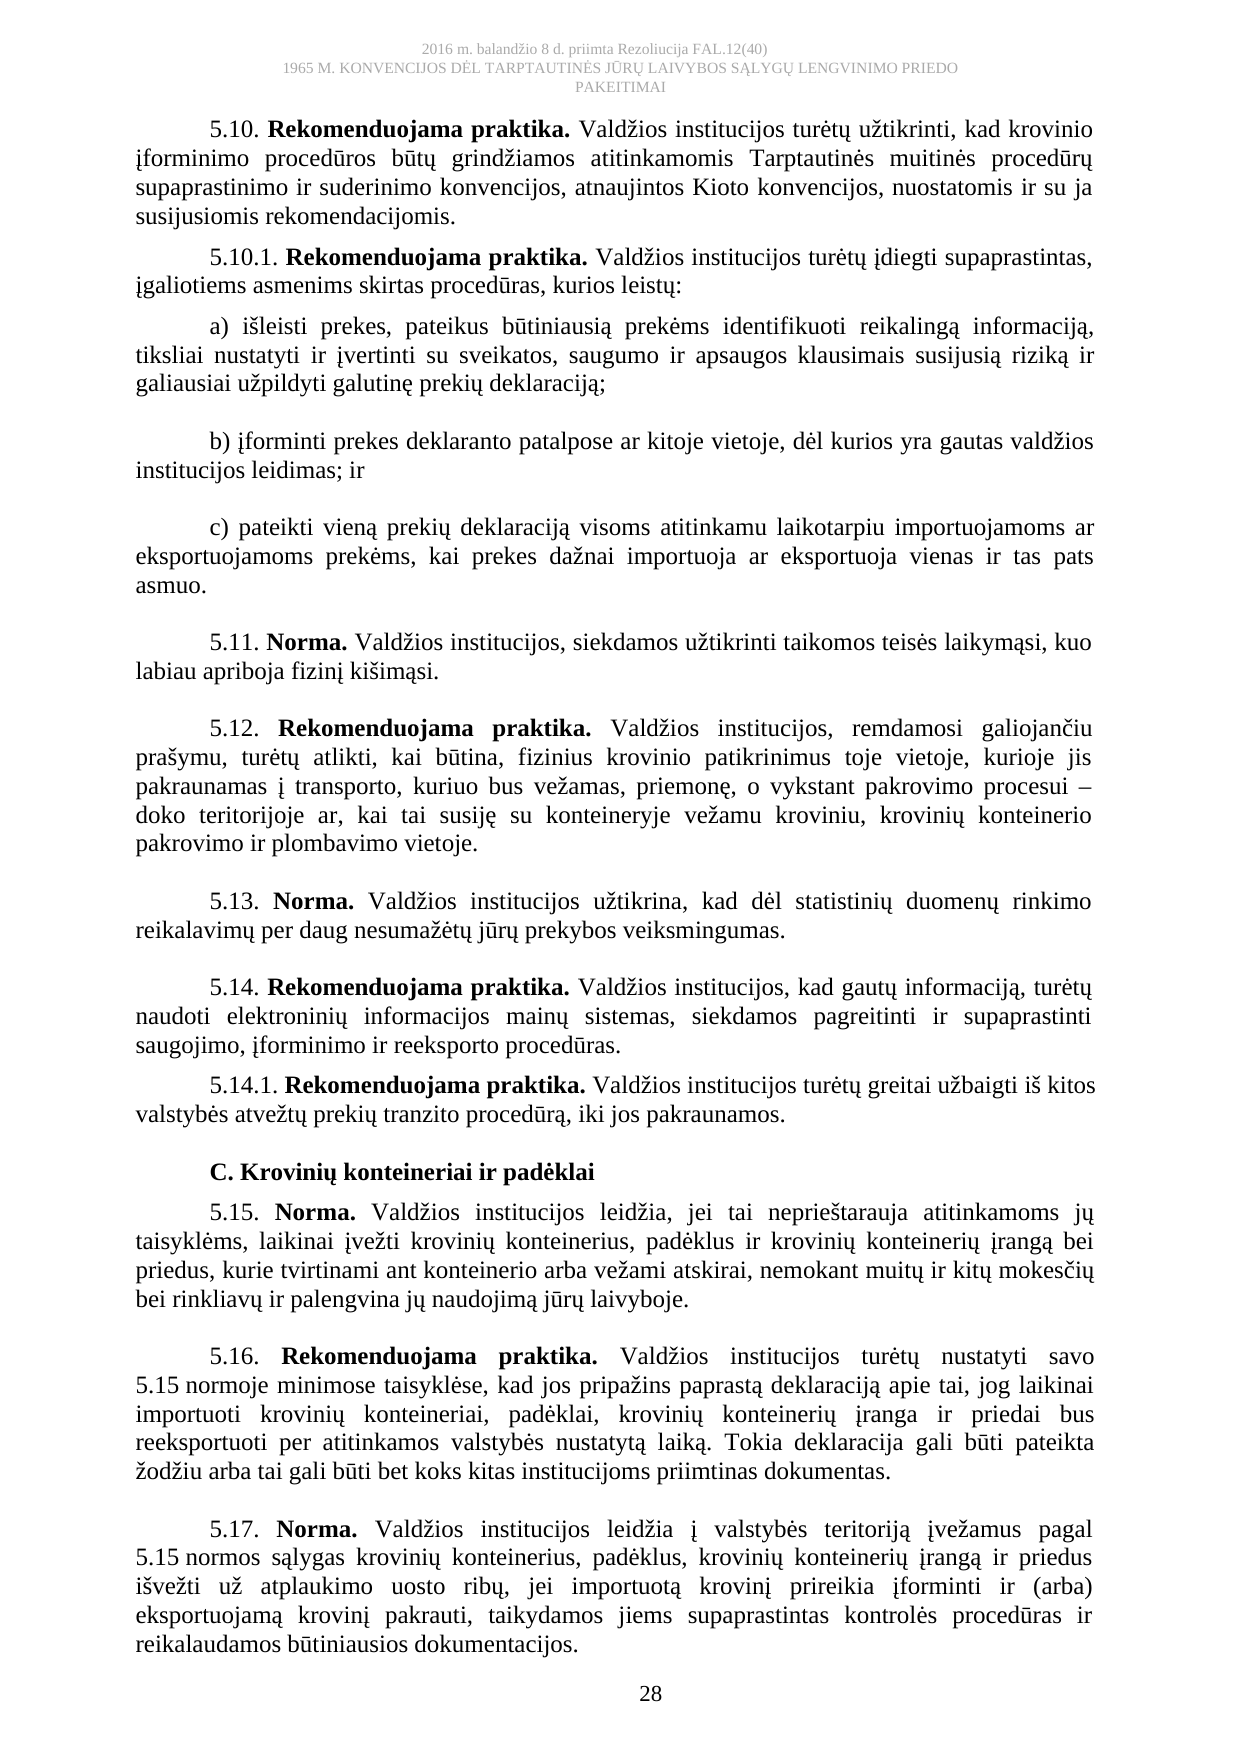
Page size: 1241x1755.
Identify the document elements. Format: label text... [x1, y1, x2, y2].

text a) išleisti prekes, pateikus būtiniausią prekėms identifikuoti reikalingą informaciją, tiksliai nustatyti ir įvertinti su sveikatos, saugumo ir apsaugos klausimais susijusią riziką ir galiausiai užpildyti galutinę prekių deklaraciją; [135, 311, 1095, 397]
text 5.15. Norma. Valdžios institucijos leidžia, jei tai neprieštarauja atitinkamoms jų taisyklėms, laikinai įvežti krovinių konteinerius, padėklus ir krovinių konteinerių įrangą bei priedus, kurie tvirtinami ant konteinerio arba vežami atskirai, nemokant muitų ir kitų mokesčių bei rinkliavų ir palengvina jų naudojimą jūrų laivyboje. [135, 1197, 1095, 1312]
text 5.10.1. Rekomenduojama praktika. Valdžios institucijos turėtų įdiegti supaprastintas, įgaliotiems asmenims skirtas procedūras, kurios leistų: [135, 242, 1093, 299]
text 5.11. Norma. Valdžios institucijos, siekdamos užtikrinti taikomos teisės laikymąsi, kuo labiau apriboja fizinį kišimąsi. [135, 627, 1093, 685]
text C. Krovinių konteineriai ir padėklai [209, 1157, 1166, 1186]
text 5.10. Rekomenduojama praktika. Valdžios institucijos turėtų užtikrinti, kad krovinio įforminimo procedūros būtų grindžiamos atitinkamomis Tarptautinės muitinės procedūrų supaprastinimo ir suderinimo konvencijos, atnaujintos Kioto konvencijos, nuostatomis ir su ja susijusiomis rekomendacijomis. [135, 114, 1093, 229]
text c) pateikti vieną prekių deklaraciją visoms atitinkamu laikotarpiu importuojamoms ar eksportuojamoms prekėms, kai prekes dažnai importuoja ar eksportuoja vienas ir tas pats asmuo. [135, 512, 1095, 598]
text 5.12. Rekomenduojama praktika. Valdžios institucijos, remdamosi galiojančiu prašymu, turėtų atlikti, kai būtina, fizinius krovinio patikrinimus toje vietoje, kurioje jis pakraunamas į transporto, kuriuo bus vežamas, priemonę, o vykstant pakrovimo procesui – doko teritorijoje ar, kai tai susiję su konteineryje vežamu kroviniu, krovinių konteinerio pakrovimo ir plombavimo vietoje. [135, 713, 1093, 857]
text 5.13. Norma. Valdžios institucijos užtikrina, kad dėl statistinių duomenų rinkimo reikalavimų per daug nesumažėtų jūrų prekybos veiksmingumas. [135, 886, 1092, 943]
text 5.14. Rekomenduojama praktika. Valdžios institucijos, kad gautų informaciją, turėtų naudoti elektroninių informacijos mainų sistemas, siekdamos pagreitinti ir supaprastinti saugojimo, įforminimo ir reeksporto procedūras. [135, 972, 1093, 1058]
text 5.14.1. Rekomenduojama praktika. Valdžios institucijos turėtų greitai užbaigti iš kitos valstybės atvežtų prekių tranzito procedūrą, iki jos pakraunamos. [135, 1071, 1166, 1128]
text b) įforminti prekes deklaranto patalpose ar kitoje vietoje, dėl kurios yra gautas valdžios institucijos leidimas; ir [135, 426, 1095, 483]
text 5.16. Rekomenduojama praktika. Valdžios institucijos turėtų nustatyti savo 5.15 normoje minimose taisyklėse, kad jos pripažins paprastą deklaraciją apie tai, jog laikinai importuoti krovinių konteineriai, padėklai, krovinių konteinerių įranga ir priedai bus reeksportuoti per atitinkamos valstybės nustatytą laiką. Tokia deklaracija gali būti pateikta žodžiu arba tai gali būti bet koks kitas institucijoms priimtinas dokumentas. [135, 1341, 1095, 1485]
text 5.17. Norma. Valdžios institucijos leidžia į valstybės teritoriją įvežamus pagal 5.15 normos sąlygas krovinių konteinerius, padėklus, krovinių konteinerių įrangą ir priedus išvežti už atplaukimo uosto ribų, jei importuotą krovinį prireikia įforminti ir (arba) eksportuojamą krovinį pakrauti, taikydamos jiems supaprastintas kontrolės procedūras ir reikalaudamos būtiniausios dokumentacijos. [135, 1514, 1093, 1657]
